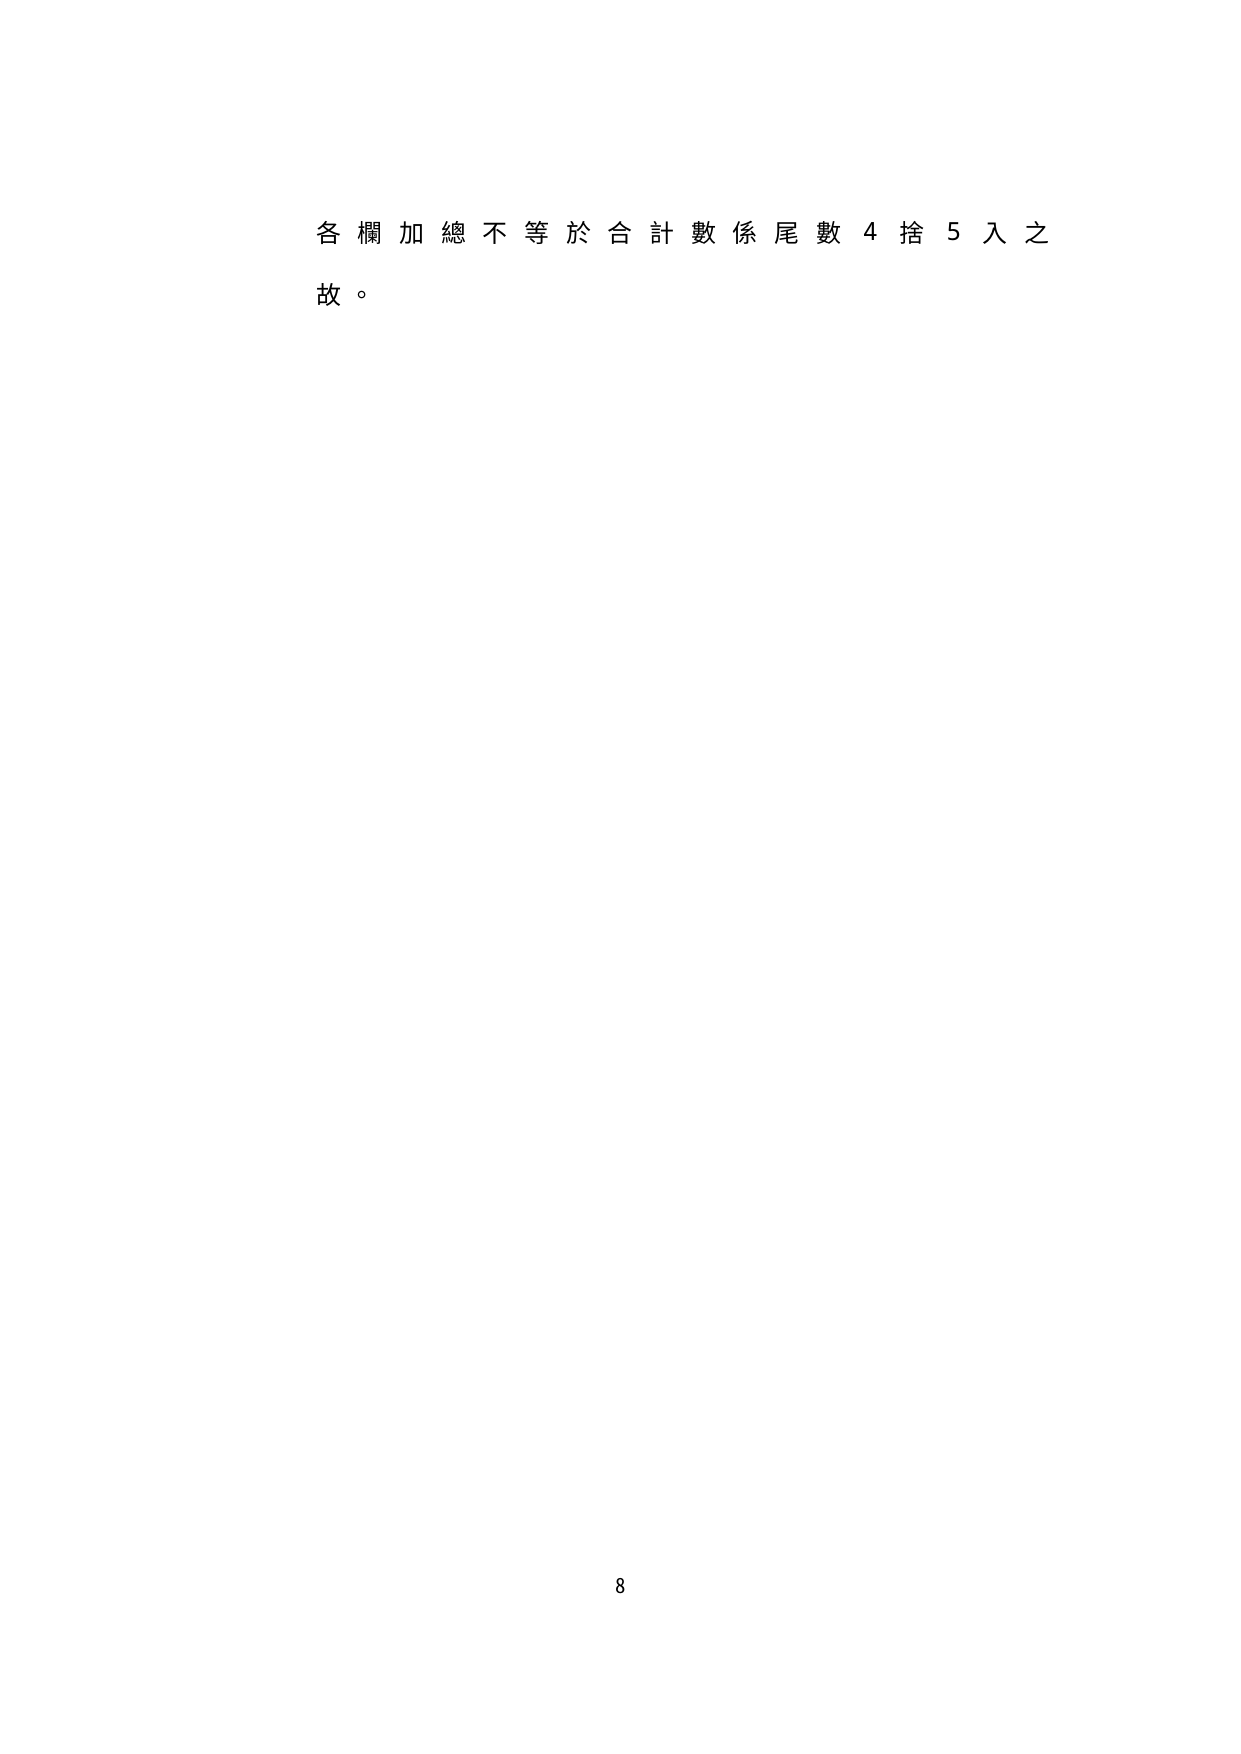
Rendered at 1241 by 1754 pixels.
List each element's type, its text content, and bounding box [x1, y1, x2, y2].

text 2.本表為102年度至104年度之平均決算數，各欄加總不等於合計數係尾數4捨5入之故。 [256, 189, 1058, 314]
